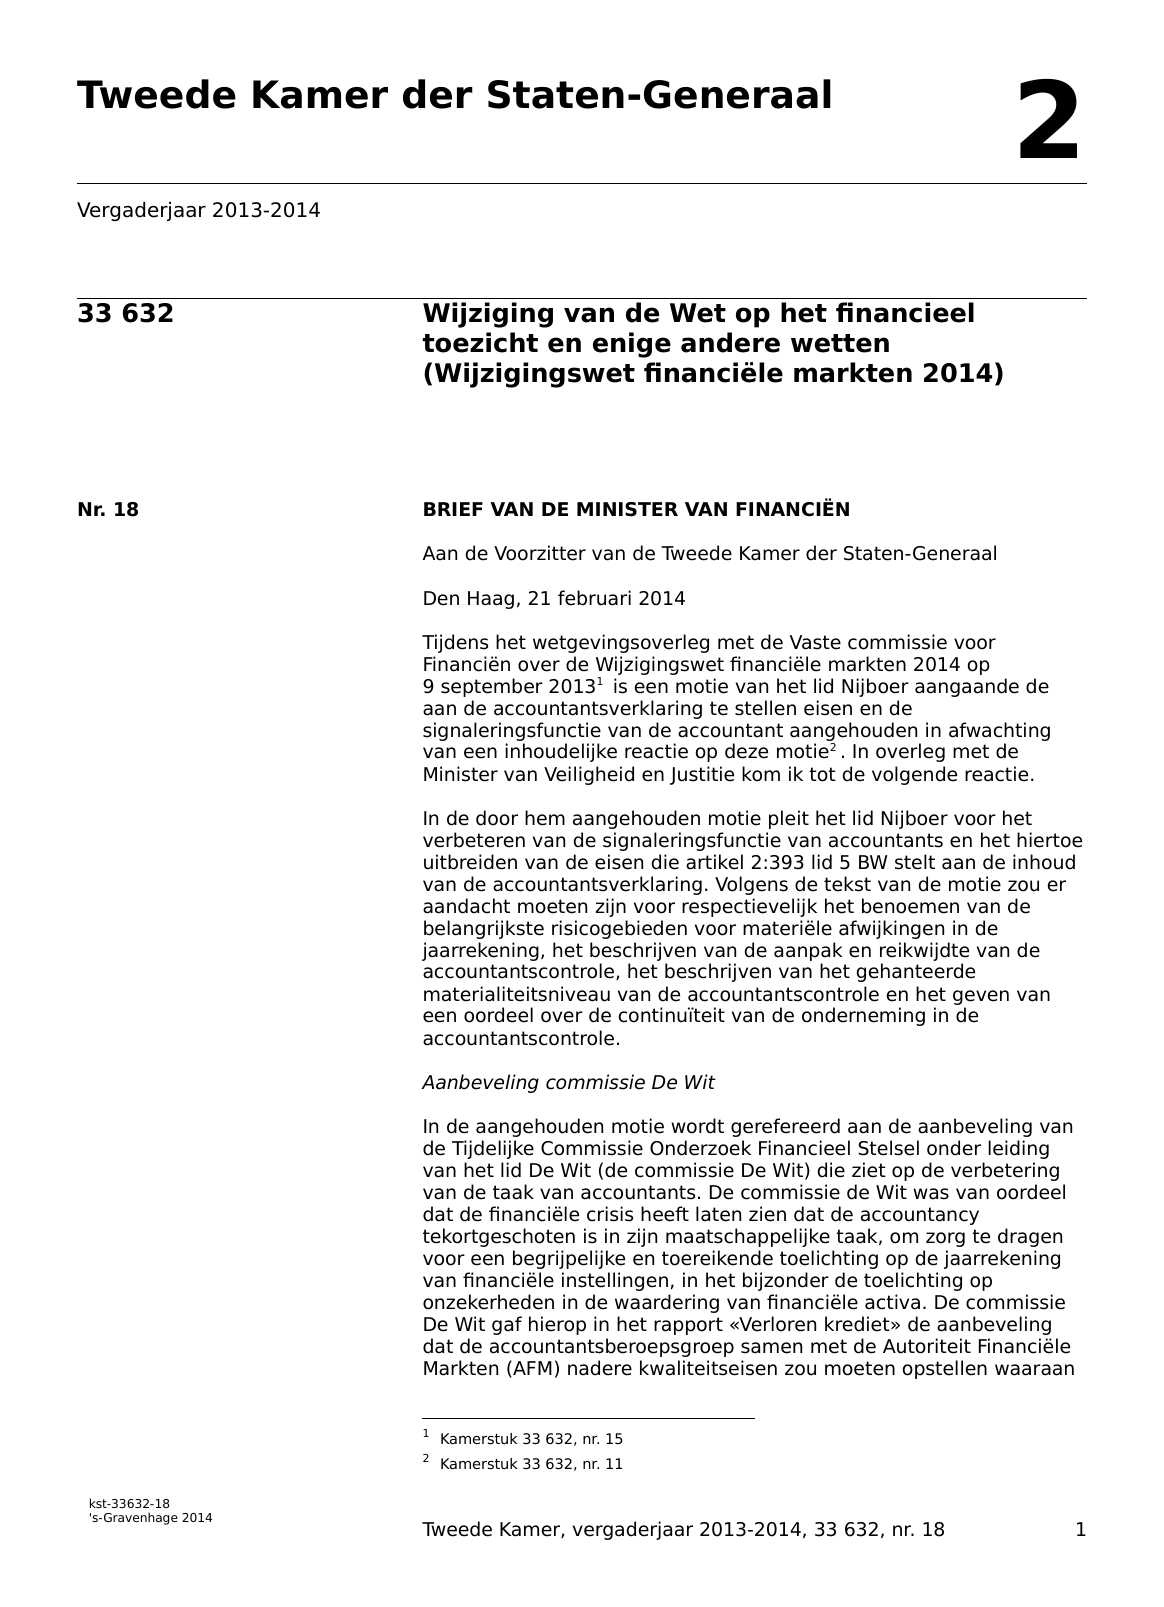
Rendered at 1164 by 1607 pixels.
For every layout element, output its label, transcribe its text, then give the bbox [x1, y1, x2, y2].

text Aan de Voorzitter van de Tweede Kamer der Staten-Generaal [422, 543, 1087, 565]
text Tijdens het wetgevingsoverleg met de Vaste commissie voor Financiën over de Wijzigingswet financiële markten 2014 op 9 september 2013 is een motie van het lid Nijboer aangaande de aan de accountantsverklaring te stellen eisen en de signaleringsfunctie van de accountant aangehouden in afwachting van een inhoudelijke reactie op deze motie. In overleg met de Minister van Veiligheid en Justitie kom ik tot de volgende reactie. [422, 632, 1087, 785]
text In de door hem aangehouden motie pleit het lid Nijboer voor het verbeteren van de signaleringsfunctie van accountants en het hiertoe uitbreiden van de eisen die artikel 2:393 lid 5 BW stelt aan de inhoud van de accountantsverklaring. Volgens de tekst van de motie zou er aandacht moeten zijn voor respectievelijk het benoemen van de belangrijkste risicogebieden voor materiële afwijkingen in de jaarrekening, het beschrijven van de aanpak en reikwijdte van de accountantscontrole, het beschrijven van het gehanteerde materialiteitsniveau van de accountantscontrole en het geven van een oordeel over de continuïteit van de onderneming in de accountantscontrole. [422, 808, 1087, 1049]
text Kamerstuk 33 632, nr. 11 [422, 1452, 1087, 1474]
table_header 2 [886, 59, 1087, 183]
text Kamerstuk 33 632, nr. 15 [422, 1427, 1087, 1449]
table_cell Vergaderjaar 2013-2014 [77, 184, 1087, 298]
text kst-33632-18 [88, 1497, 323, 1511]
text Den Haag, 21 februari 2014 [422, 587, 1087, 609]
text In de aangehouden motie wordt gerefereerd aan de aanbeveling van de Tijdelijke Commissie Onderzoek Financieel Stelsel onder leiding van het lid De Wit (de commissie De Wit) die ziet op de verbetering van de taak van accountants. De commissie de Wit was van oordeel dat de financiële crisis heeft laten zien dat de accountancy tekortgeschoten is in zijn maatschappelijke taak, om zorg te dragen voor een begrijpelijke en toereikende toelichting op de jaarrekening van financiële instellingen, in het bijzonder de toelichting op onzekerheden in de waardering van financiële activa. De commissie De Wit gaf hierop in het rapport «Verloren krediet» de aanbeveling dat de accountantsberoepsgroep samen met de Autoriteit Financiële Markten (AFM) nadere kwaliteitseisen zou moeten opstellen waaraan [422, 1116, 1087, 1379]
text 's-Gravenhage 2014 [88, 1511, 323, 1525]
subtitle 33 632 Wijziging van de Wet op het financieel toezicht en enige andere wetten (Wijzigingswet financiële markten 2014) [77, 299, 1087, 388]
table_header Tweede Kamer der Staten-Generaal [77, 59, 886, 183]
subtitle Aanbeveling commissie De Wit [422, 1072, 1087, 1093]
subtitle Nr. 18 BRIEF VAN DE MINISTER VAN FINANCIËN [77, 499, 1087, 521]
